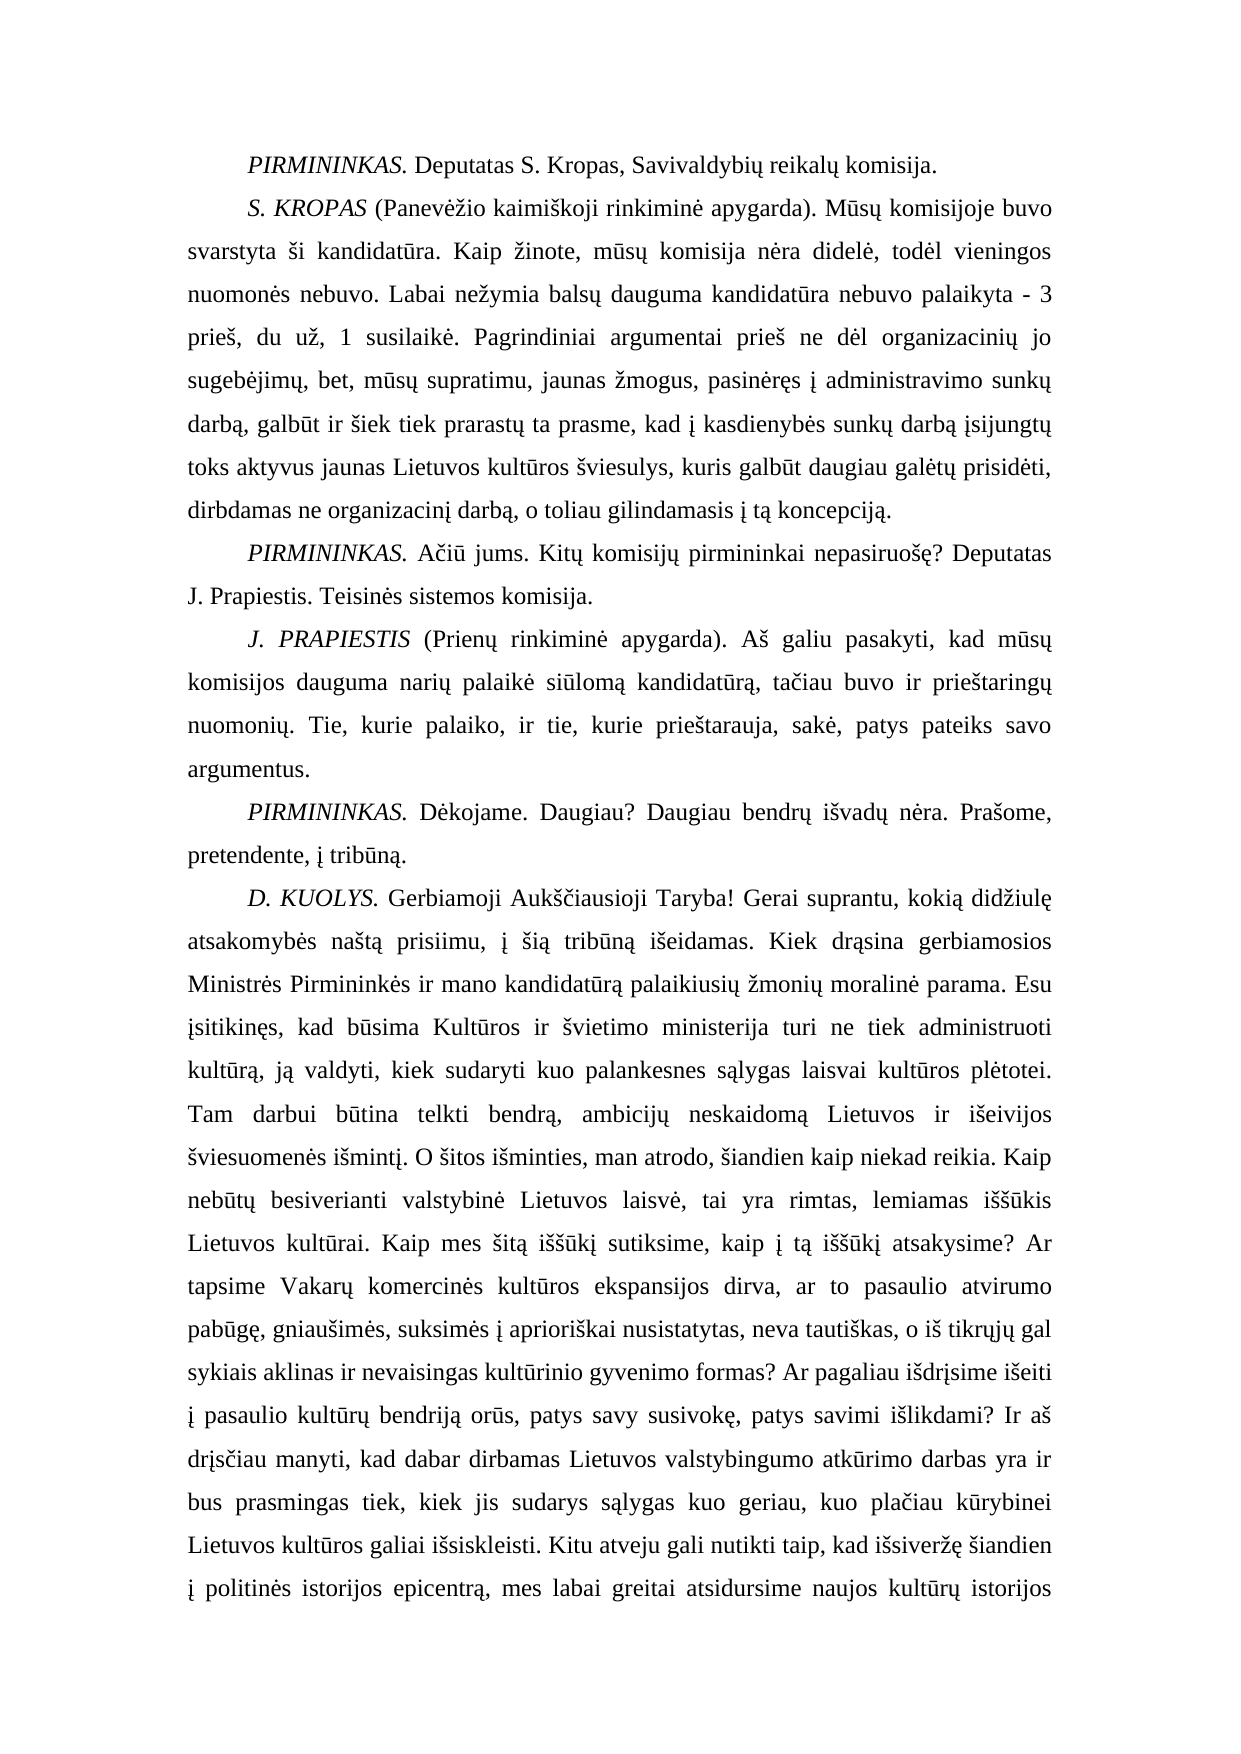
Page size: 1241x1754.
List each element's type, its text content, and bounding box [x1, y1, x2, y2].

text S. Kropas (Panevėžio kaimiškoji rinkiminė apygarda). Mūsų komisijoje buvo svarstyta ši kandidatūra. Kaip žinote, mūsų komisija nėra didelė, todėl vieningos nuomonės nebuvo. Labai nežymia balsų dauguma kandidatūra nebuvo palaikyta - 3 prieš, du už, 1 susilaikė. Pagrindiniai argumentai prieš ne dėl organizacinių jo sugebėjimų, bet, mūsų supratimu, jaunas žmogus, pasinėręs į administravimo sunkų darbą, galbūt ir šiek tiek prarastų ta prasme, kad į kasdienybės sunkų darbą įsijungtų toks aktyvus jaunas Lietuvos kultūros šviesulys, kuris galbūt daugiau galėtų prisidėti, dirbdamas ne organizacinį darbą, о toliau gilindamasis į tą koncepciją. [187, 193, 1053, 524]
text PirMininkas. Ačiū jums. Kitų komisijų pirmininkai nepasiruošę? Deputatas J. Prapiestis. Teisinės sistemos komisija. [187, 538, 1053, 610]
text Pirmininkas. Dėkojame. Daugiau? Daugiau bendrų išvadų nėra. Prašome, pretendente, į tribūną. [187, 797, 1053, 869]
text Pirmininkas. Deputatas S. Kropas, Savivaldybių reikalų komisija. [187, 150, 1053, 179]
text J. Prapiestis (Prienų rinkiminė apygarda). Aš galiu pasakyti, kad mūsų komisijos dauguma narių palaikė siūlomą kandidatūrą, tačiau buvo ir prieštaringų nuomonių. Tie, kurie palaiko, ir tie, kurie prieštarauja, sakė, patys pateiks savo argumentus. [187, 624, 1053, 782]
text D. Kuolys. Gerbiamoji Aukščiausioji Taryba! Gerai suprantu, kokią didžiulę atsakomybės naštą prisiimu, į šią tribūną išeidamas. Kiek drąsina gerbiamosios Ministrės Pirmininkės ir mano kandidatūrą palaikiusių žmonių moralinė parama. Esu įsitikinęs, kad būsima Kultūros ir švietimo ministerija turi ne tiek administruoti kultūrą, ją valdyti, kiek sudaryti kuo palankesnes sąlygas laisvai kultūros plėtotei. Tam darbui būtina telkti bendrą, ambicijų neskaidomą Lietuvos ir išeivijos šviesuomenės išmintį. O šitos išminties, man atrodo, šiandien kaip niekad reikia. Kaip nebūtų besiverianti valstybinė Lietuvos laisvė, tai yra rimtas, lemiamas iššūkis Lietuvos kultūrai. Kaip mes šitą iššūkį sutiksime, kaip į tą iššūkį atsakysime? Ar tapsime Vakarų komercinės kultūros ekspansijos dirva, ar to pasaulio atvirumo pabūgę, gniaušimės, suksimės į aprioriškai nusistatytas, neva tautiškas, о iš tikrųjų gal sykiais aklinas ir nevaisingas kultūrinio gyvenimo formas? Ar pagaliau išdrįsime išeiti į pasaulio kultūrų bendriją orūs, patys savy susivokę, patys savimi išlikdami? Ir aš drįsčiau manyti, kad dabar dirbamas Lietuvos valstybingumo atkūrimo darbas yra ir bus prasmingas tiek, kiek jis sudarys sąlygas kuo geriau, kuo plačiau kūrybinei Lietuvos kultūros galiai išsiskleisti. Kitu atveju gali nutikti taip, kad išsiveržę šiandien į politinės istorijos epicentrą, mes labai greitai atsidursime naujos kultūrų istorijos [187, 883, 1053, 1602]
